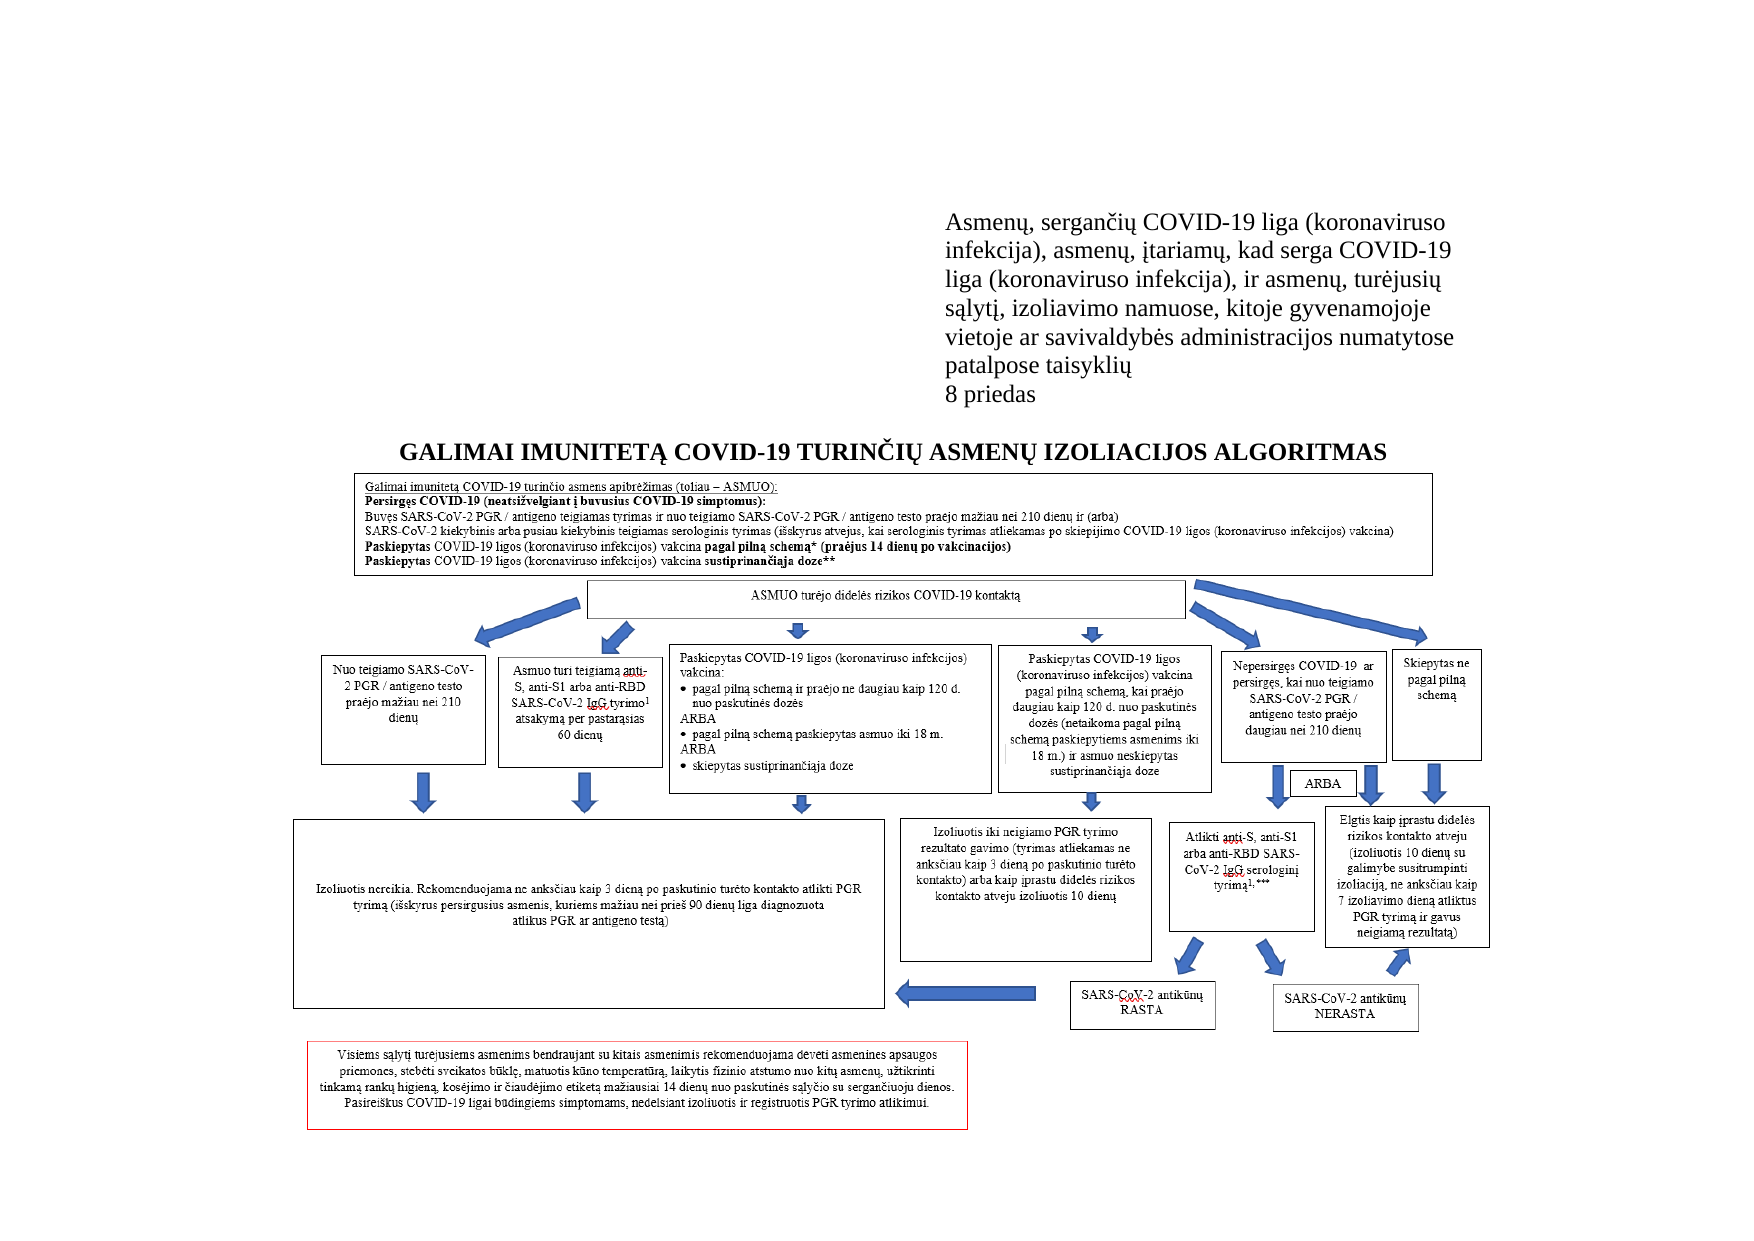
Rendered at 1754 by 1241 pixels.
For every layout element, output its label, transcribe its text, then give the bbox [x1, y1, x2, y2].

text infekcija), asmenų, įtariamų, kad serga COVID-19 [118, 235, 1668, 264]
text patalpose taisyklių [118, 350, 1668, 379]
text Asmenų, sergančių COVID-19 liga (koronaviruso [118, 207, 1668, 235]
text liga (koronaviruso infekcija), ir asmenų, turėjusių [118, 264, 1668, 293]
text vietoje ar savivaldybės administracijos numatytose [118, 322, 1668, 350]
text 8 priedas [118, 379, 1668, 408]
text GALIMAI IMUNITETĄ COVID-19 TURINČIŲ ASMENŲ IZOLIACIJOS ALGORITMAS [118, 437, 1668, 465]
text sąlytį, izoliavimo namuose, kitoje gyvenamojoje [118, 293, 1668, 322]
